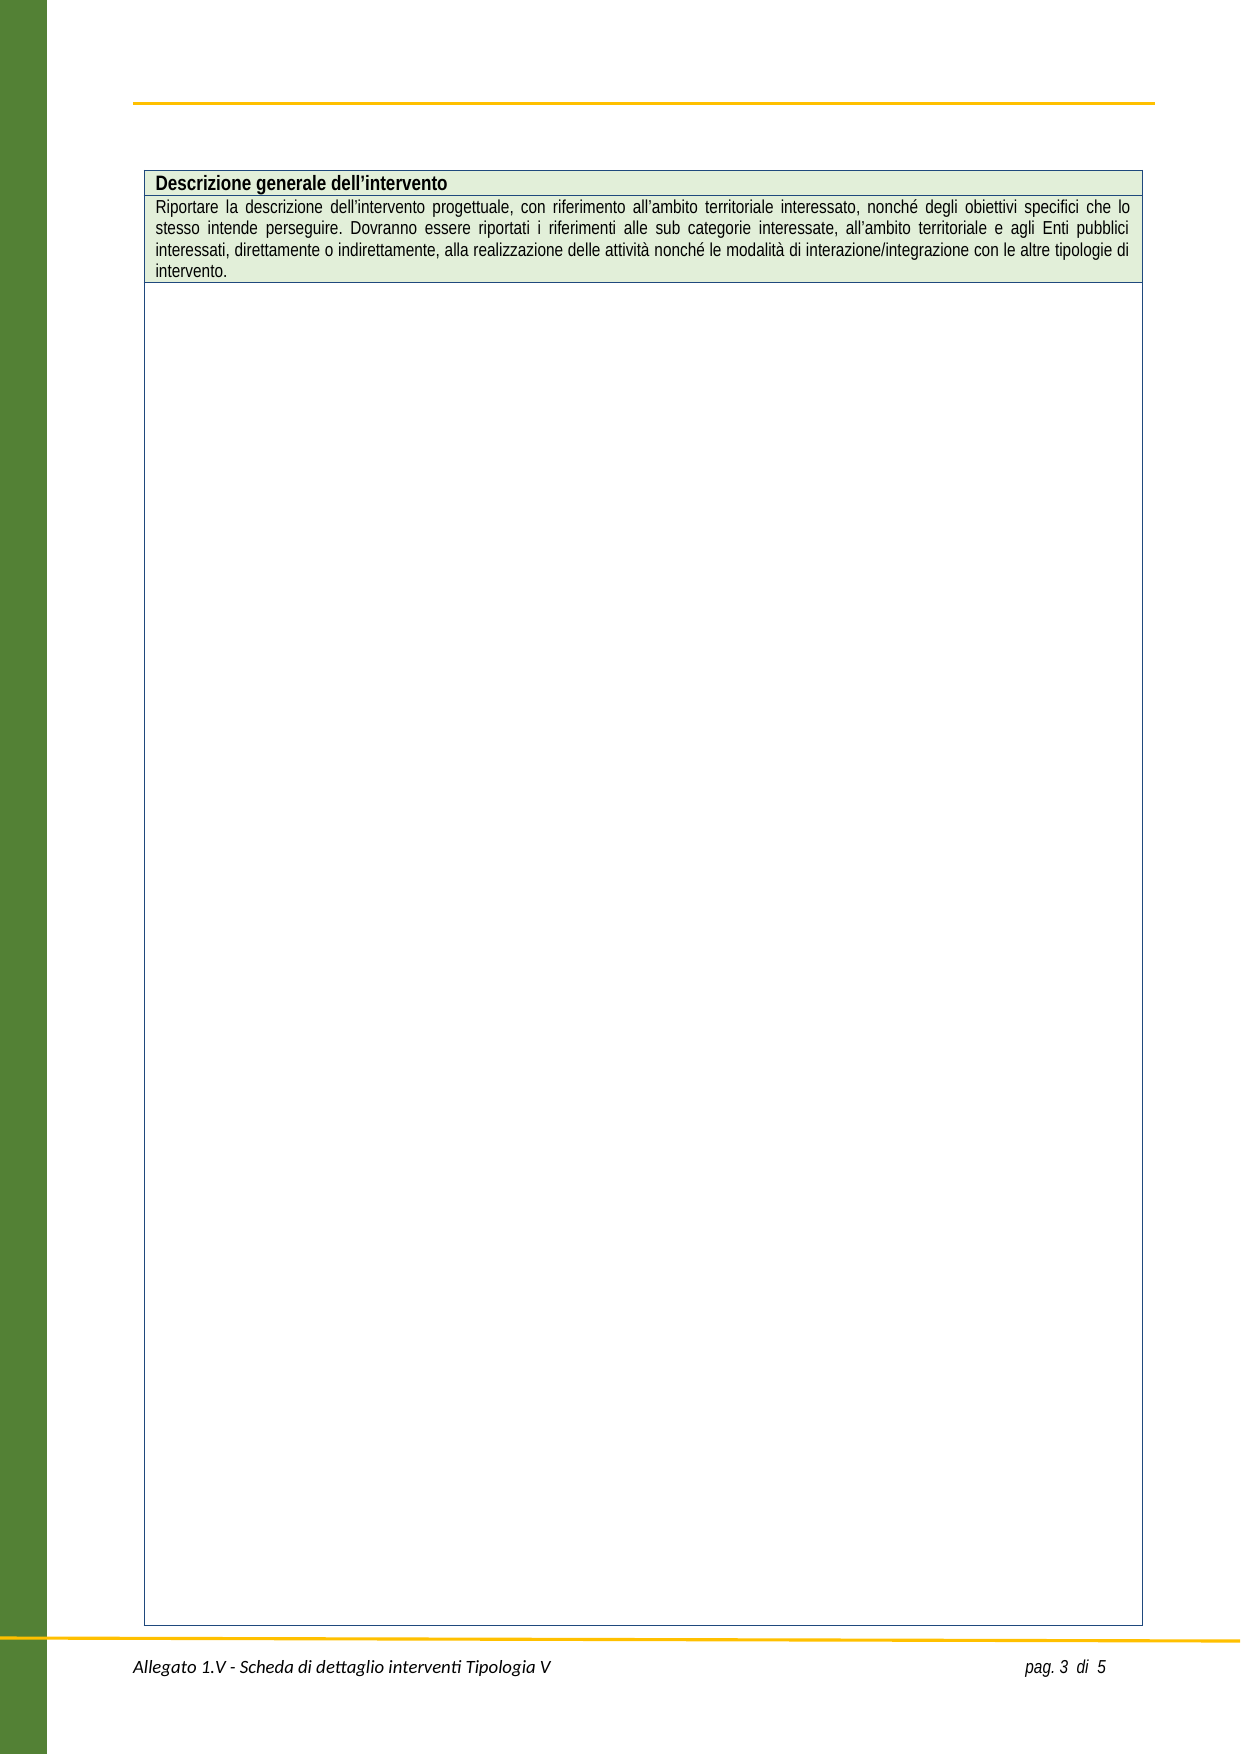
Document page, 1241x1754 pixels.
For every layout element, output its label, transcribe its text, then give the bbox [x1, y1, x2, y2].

table_header Descrizione generale dell’intervento [145, 171, 1142, 195]
table_cell Riportare la descrizione dell’intervento progettuale, con riferimento all’ambito territoriale interessato, nonché degli obiettivi specifici che lo stesso intende perseguire. Dovranno essere riportati i riferimenti alle sub categorie interessate, all’ambito territoriale e agli Enti pubblici interessati, direttamente o indirettamente, alla realizzazione delle attività nonché le modalità di interazione/integrazione con le altre tipologie di intervento. [145, 196, 1142, 282]
table_cell [145, 283, 1142, 1625]
